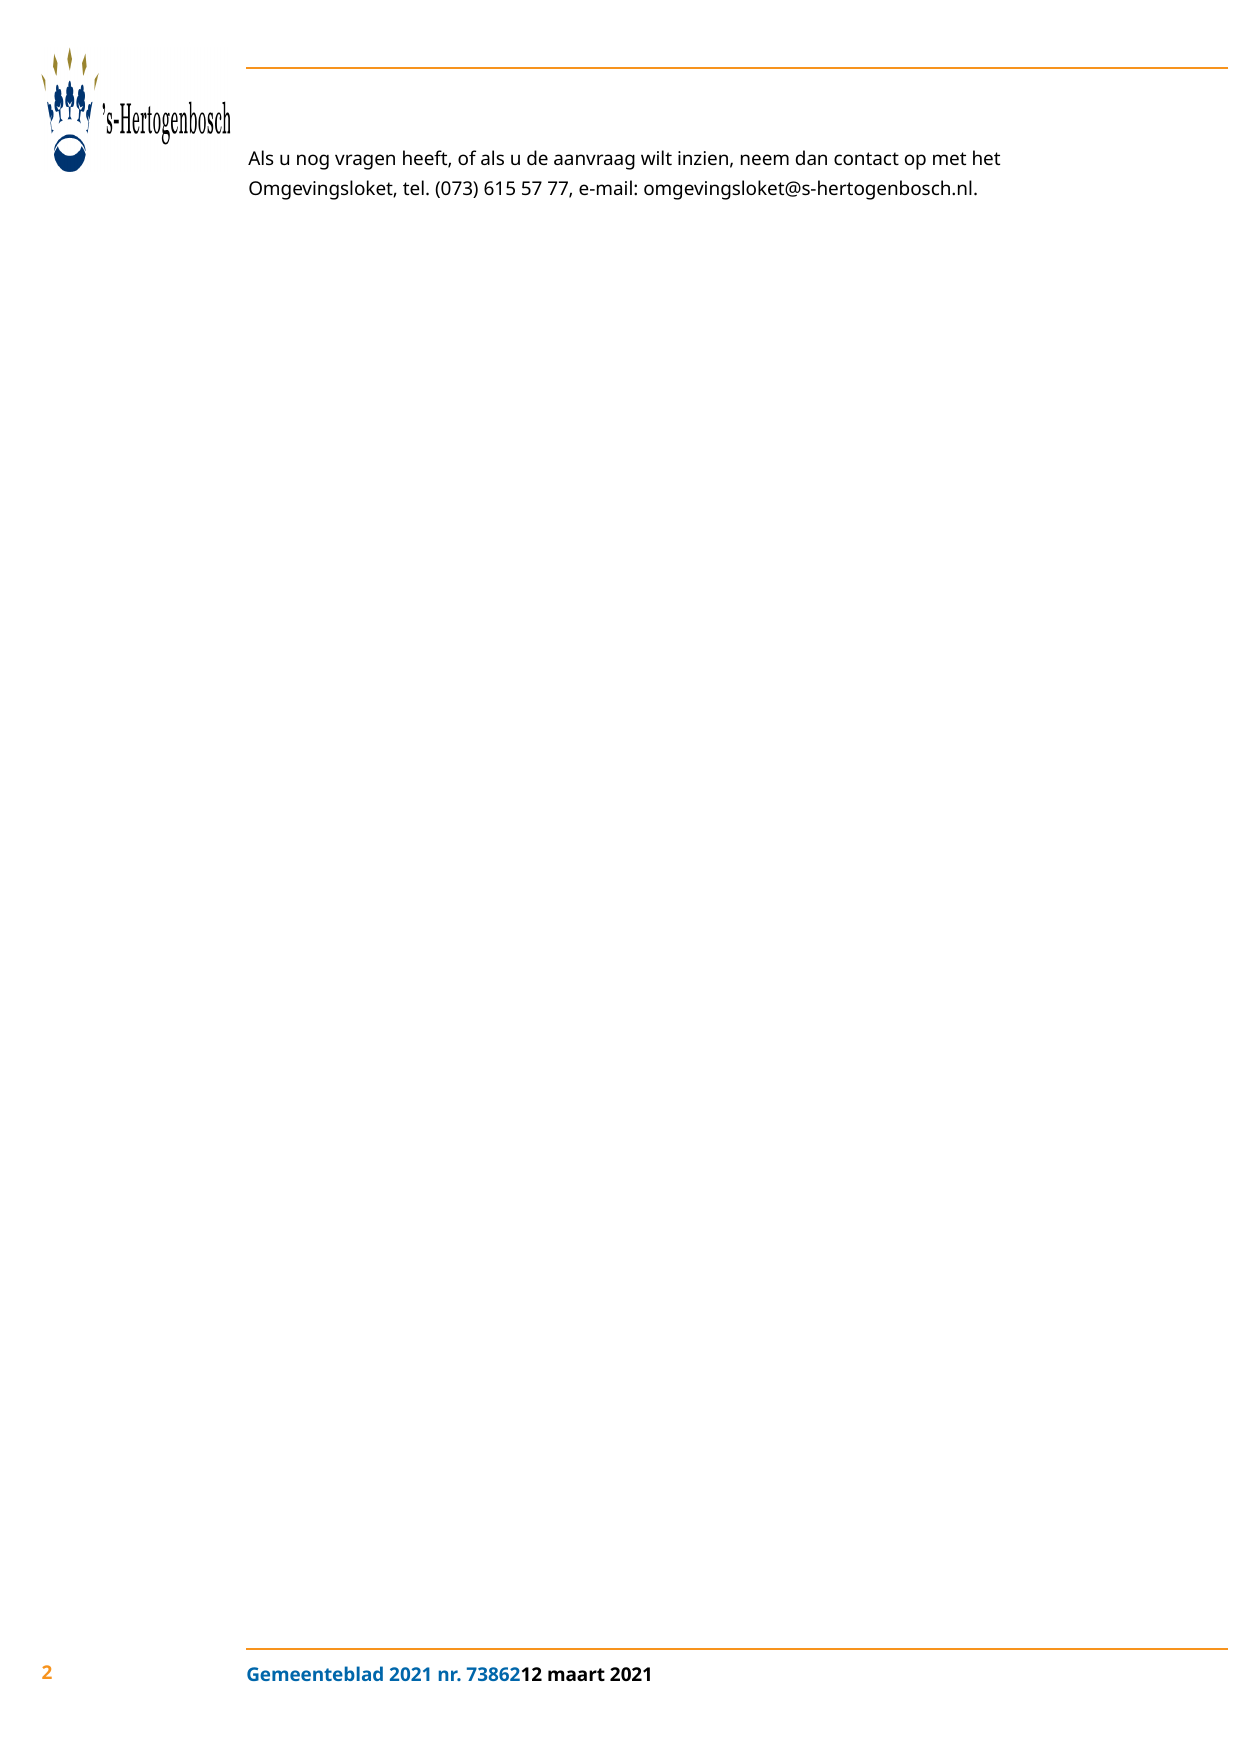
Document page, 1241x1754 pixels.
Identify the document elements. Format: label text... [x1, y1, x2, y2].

text Als u nog vragen heeft, of als u de aanvraag wilt inzien, neem dan contact op met het Omgevingsloket, tel. (073) 615 57 77, e-mail: omgevingsloket@s-hertogenbosch.nl. [248, 145, 1152, 201]
picture [41, 47, 231, 172]
